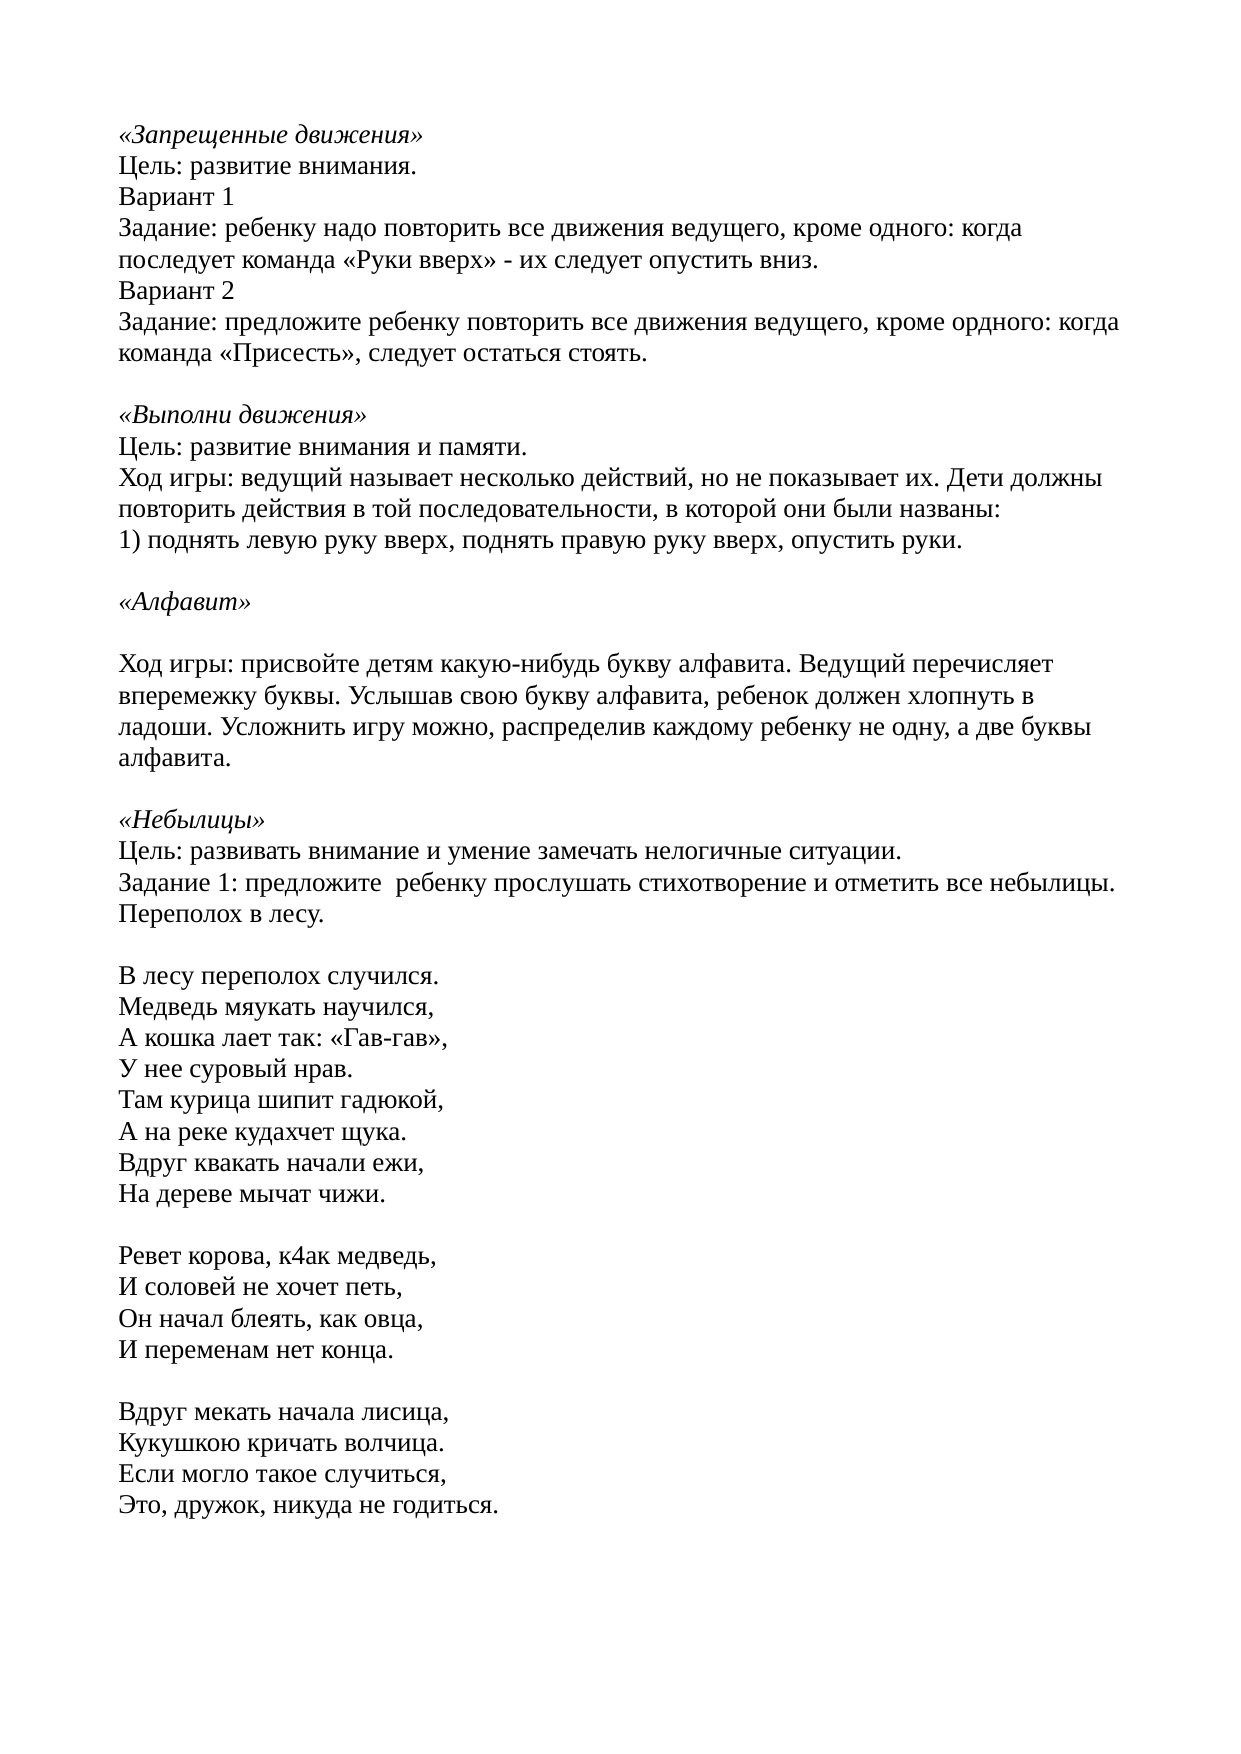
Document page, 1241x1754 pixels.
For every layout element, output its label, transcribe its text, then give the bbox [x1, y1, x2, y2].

text «Запрещенные движения» [118, 118, 1122, 149]
text Ревет корова, к4ак медведь, [118, 1239, 1122, 1271]
text «Выполни движения» [118, 398, 1122, 429]
text И соловей не хочет петь, [118, 1271, 1122, 1302]
text «Алфавит» [118, 585, 1122, 616]
text Ход игры: ведущий называет несколько действий, но не показывает их. Дети должны повторить действия в той последовательности, в которой они были названы: [118, 461, 1122, 523]
text Задание: ребенку надо повторить все движения ведущего, кроме одного: когда последует команда «Руки вверх» - их следует опустить вниз. [118, 212, 1122, 274]
text Задание 1: предложите ребенку прослушать стихотворение и отметить все небылицы. [118, 866, 1122, 897]
text Вариант 2 [118, 274, 1122, 305]
text Задание: предложите ребенку повторить все движения ведущего, кроме ордного: когда команда «Присесть», следует остаться стоять. [118, 305, 1122, 367]
text Цель: развитие внимания. [118, 149, 1122, 180]
text У нее суровый нрав. [118, 1052, 1122, 1084]
text Цель: развивать внимание и умение замечать нелогичные ситуации. [118, 834, 1122, 866]
text И переменам нет конца. [118, 1333, 1122, 1364]
text Кукушкою кричать волчица. [118, 1426, 1122, 1457]
text Если могло такое случиться, [118, 1457, 1122, 1488]
text Переполох в лесу. [118, 897, 1122, 928]
text Он начал блеять, как овца, [118, 1302, 1122, 1333]
text Ход игры: присвойте детям какую-нибудь букву алфавита. Ведущий перечисляет вперемежку буквы. Услышав свою букву алфавита, ребенок должен хлопнуть в ладоши. Усложнить игру можно, распределив каждому ребенку не одну, а две буквы алфавита. [118, 648, 1122, 772]
text Вдруг мекать начала лисица, [118, 1395, 1122, 1426]
text Там курица шипит гадюкой, [118, 1084, 1122, 1115]
text Это, дружок, никуда не годиться. [118, 1488, 1122, 1520]
text Цель: развитие внимания и памяти. [118, 429, 1122, 461]
text А кошка лает так: «Гав-гав», [118, 1021, 1122, 1052]
text На дереве мычат чижи. [118, 1177, 1122, 1208]
text А на реке кудахчет щука. [118, 1115, 1122, 1146]
text Вдруг квакать начали ежи, [118, 1146, 1122, 1177]
text В лесу переполох случился. [118, 959, 1122, 990]
text «Небылицы» [118, 803, 1122, 834]
text Медведь мяукать научился, [118, 990, 1122, 1021]
text 1) поднять левую руку вверх, поднять правую руку вверх, опустить руки. [118, 523, 1122, 554]
text Вариант 1 [118, 180, 1122, 212]
